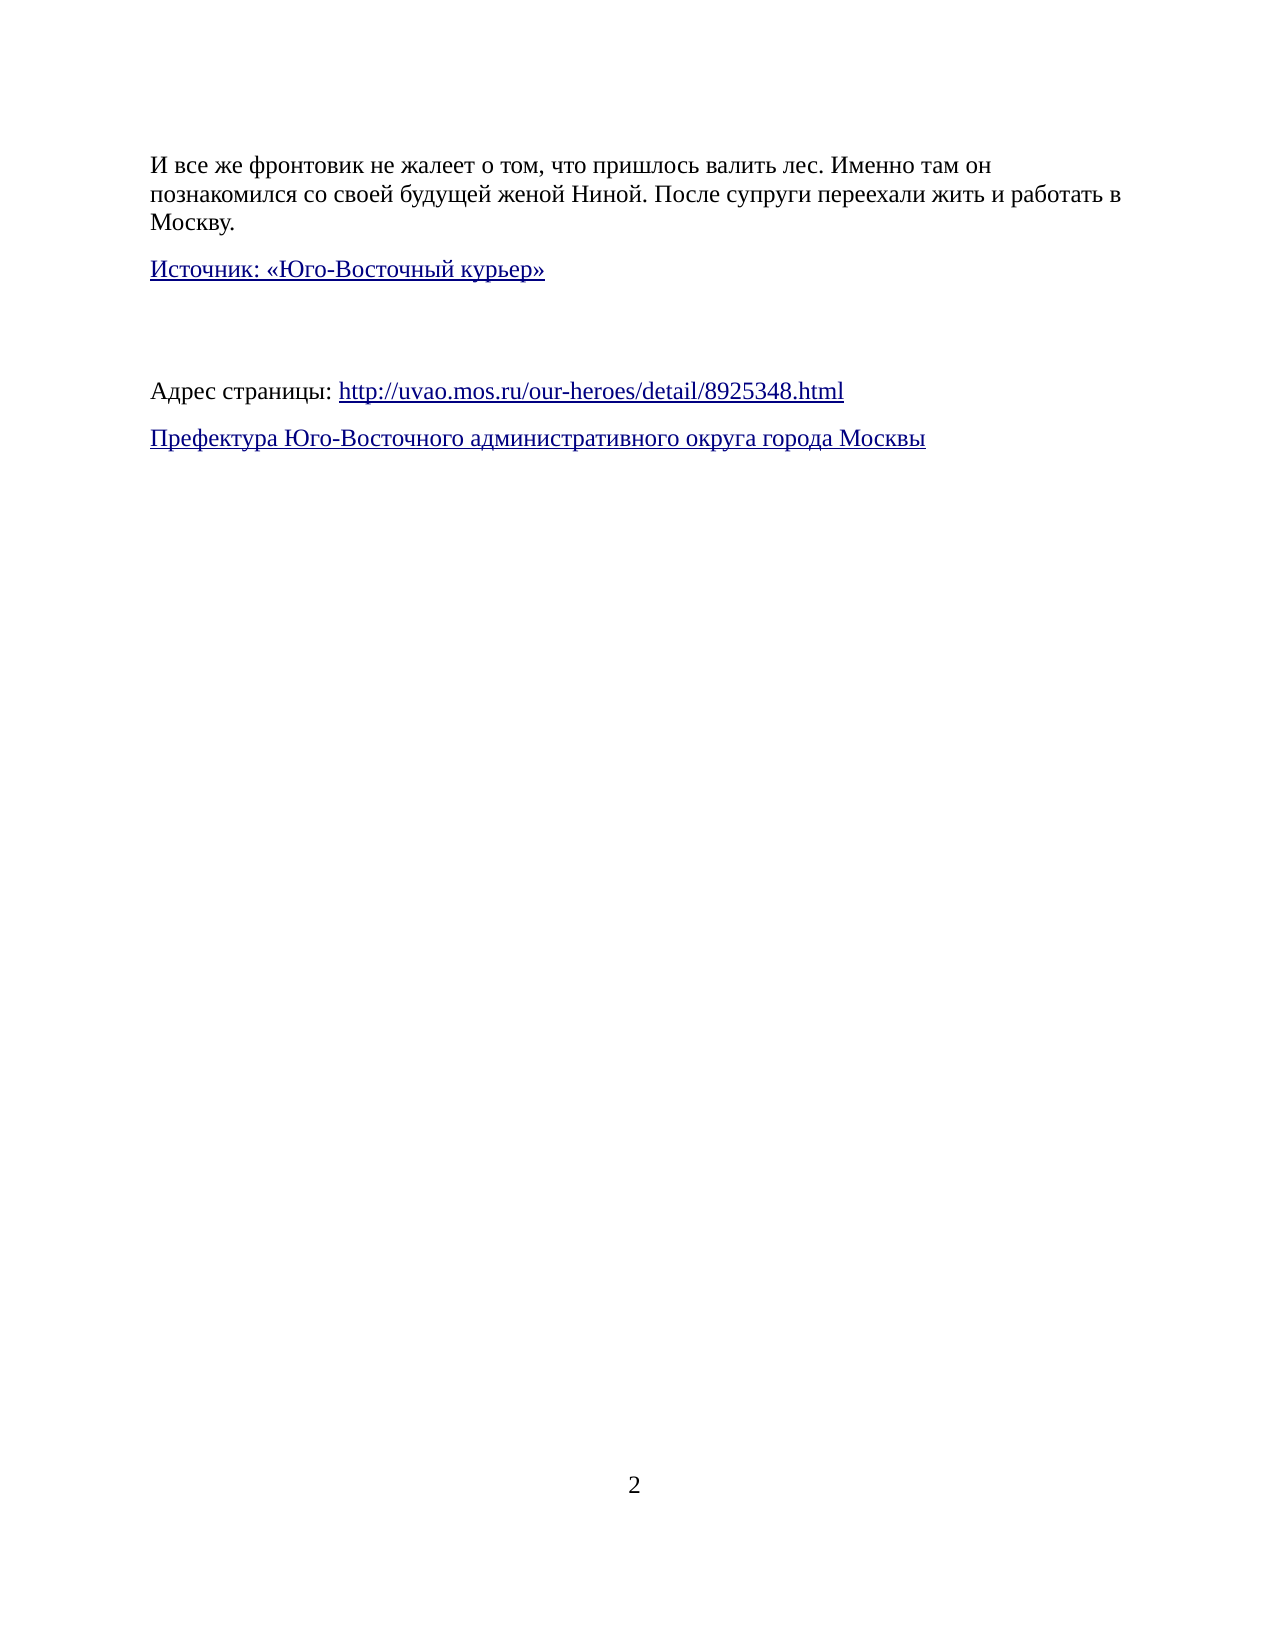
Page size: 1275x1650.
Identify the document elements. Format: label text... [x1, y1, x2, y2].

text Источник: «Юго-Восточный курьер» [150, 254, 1125, 283]
text Адрес страницы: http://uvao.mos.ru/our-heroes/detail/8925348.html [150, 376, 1125, 405]
text И все же фронтовик не жалеет о том, что пришлось валить лес. Именно там он познакомился со своей будущей женой Ниной. После супруги переехали жить и работать в Москву. [150, 150, 1125, 236]
text Префектура Юго-Восточного административного округа города Москвы [150, 423, 1125, 452]
